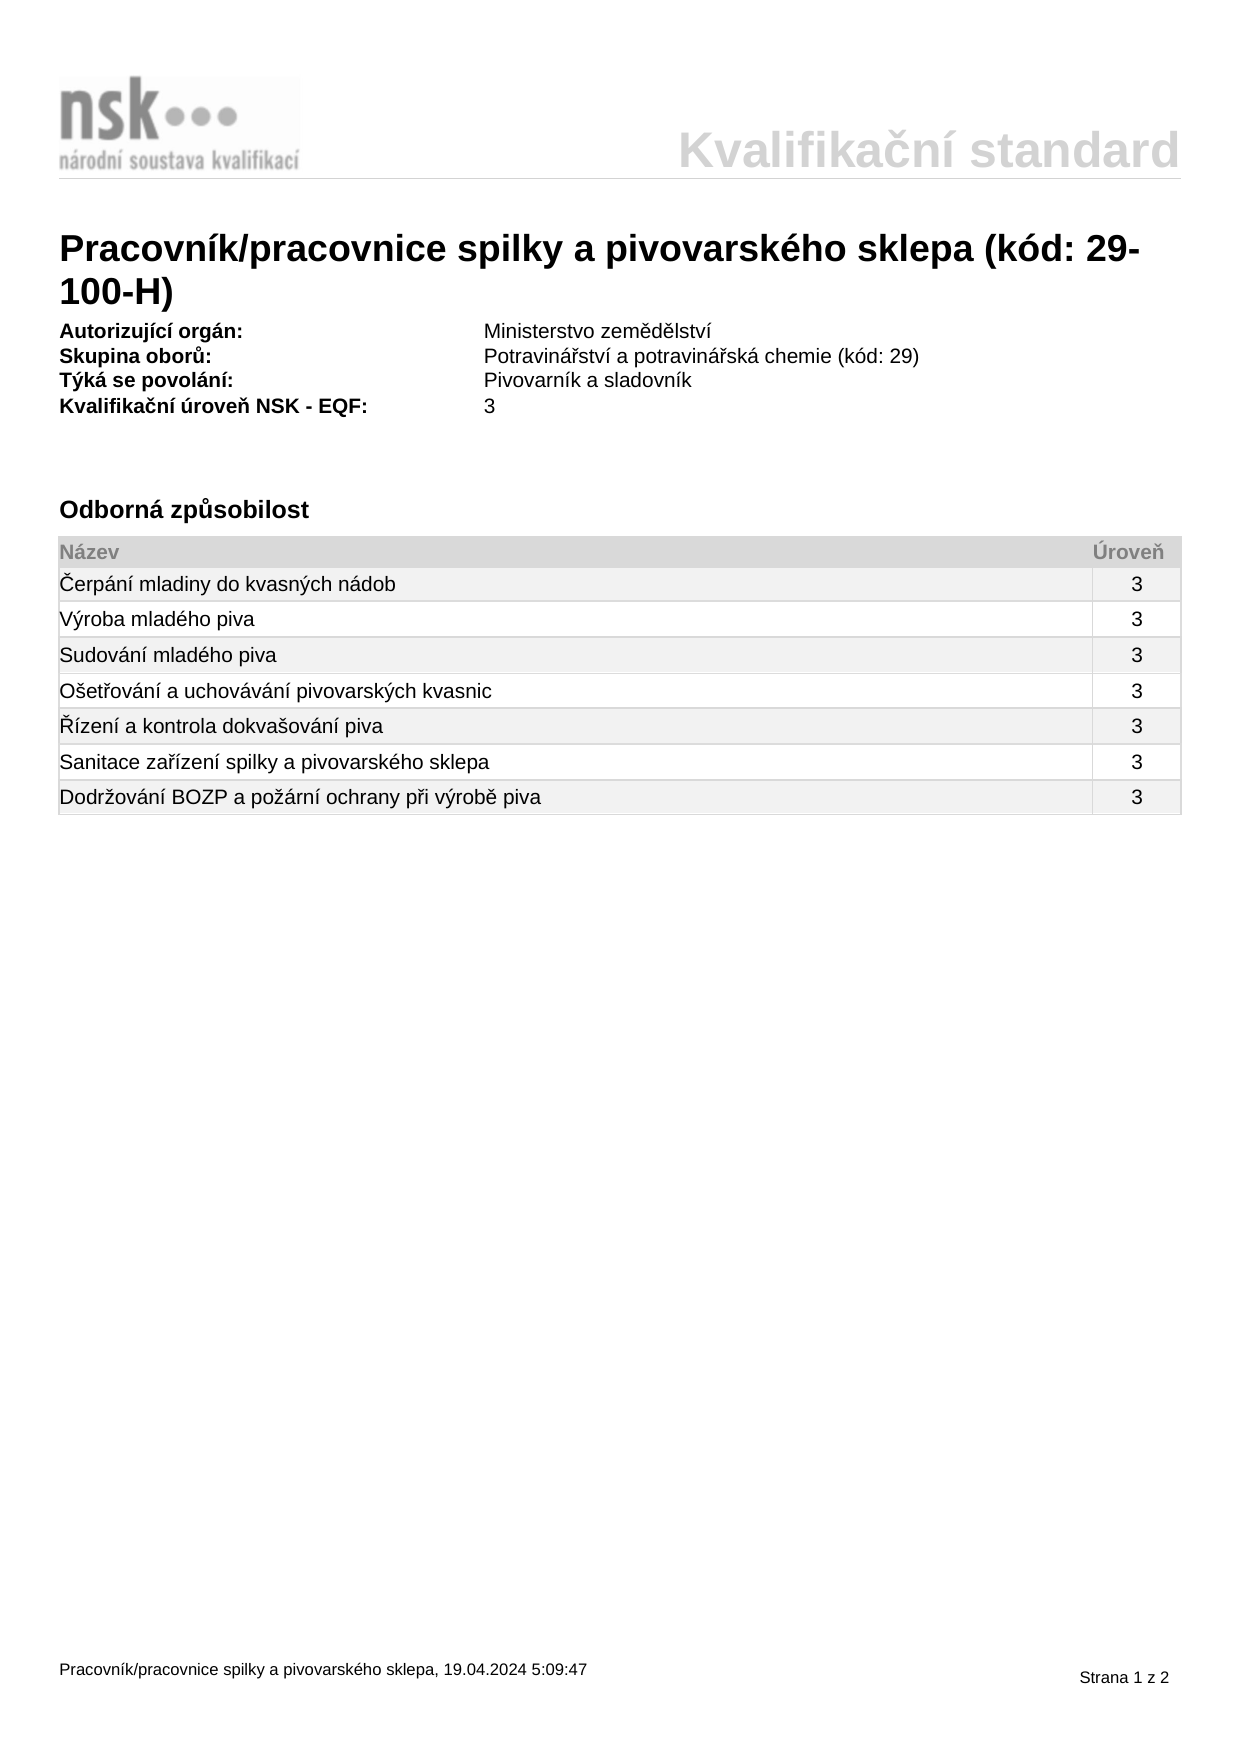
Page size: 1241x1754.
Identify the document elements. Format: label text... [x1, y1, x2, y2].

table_cell Týká se povolání: [59, 368, 483, 392]
table_cell [1169, 418, 1181, 489]
table_cell [59, 313, 483, 319]
table_cell [1093, 524, 1169, 536]
table_cell Sanitace zařízení spilky a pivovarského sklepa [60, 745, 1092, 779]
table_cell [59, 179, 1181, 196]
table_cell [59, 418, 483, 489]
table_cell 3 [1093, 602, 1180, 636]
table_cell [1169, 1114, 1181, 1387]
table_cell [620, 524, 626, 536]
table_cell 3 [1093, 568, 1180, 600]
table_cell [626, 1114, 862, 1387]
table_cell Ministerstvo zemědělství [484, 319, 1181, 344]
picture [58, 59, 621, 172]
table_cell 3 [1093, 674, 1180, 707]
table_cell [862, 524, 1093, 536]
table_cell Pracovník/pracovnice spilky a pivovarského sklepa, 19.04.2024 5:09:47 [59, 1660, 862, 1696]
table_cell [59, 815, 483, 1113]
table_cell 3 [1093, 638, 1180, 672]
table_cell [1093, 313, 1169, 319]
table_cell [620, 418, 626, 489]
table_cell [626, 418, 862, 489]
table_cell Pivovarník a sladovník [484, 368, 1181, 393]
table_cell Název [60, 538, 1092, 566]
table_cell Úroveň [1093, 538, 1180, 566]
table_cell [620, 196, 626, 224]
table_cell 3 [484, 394, 1181, 417]
table_cell [484, 418, 620, 489]
table_cell [484, 1387, 620, 1659]
table_cell Řízení a kontrola dokvašování piva [60, 709, 1092, 743]
table_cell 3 [1093, 745, 1180, 779]
table_cell Čerpání mladiny do kvasných nádob [60, 568, 1092, 600]
table_cell [862, 1114, 1093, 1387]
table_cell [620, 1387, 626, 1659]
table_cell [862, 418, 1093, 489]
table_cell [59, 1114, 483, 1387]
table_cell [1169, 1660, 1181, 1696]
table_cell [626, 524, 862, 536]
table_cell Potravinářství a potravinářská chemie (kód: 29) [484, 344, 1181, 368]
table_cell [484, 313, 620, 319]
table_cell [484, 172, 620, 178]
table_cell [862, 1387, 1093, 1659]
table_cell [484, 1114, 620, 1387]
table_cell 3 [1093, 781, 1180, 813]
table_cell [626, 1387, 862, 1659]
table_cell [1169, 313, 1181, 319]
table_cell [626, 196, 862, 224]
table_cell 3 [1093, 709, 1180, 743]
table_cell [1169, 1387, 1181, 1659]
table_cell [59, 172, 483, 178]
table_cell [1093, 418, 1169, 489]
table_cell [626, 313, 862, 319]
table_header [621, 59, 626, 172]
table_cell [1093, 196, 1169, 224]
table_header Kvalifikační standard [626, 59, 1181, 178]
table_cell Strana 1 z 2 [862, 1660, 1169, 1696]
table_cell Dodržování BOZP a požární ochrany při výrobě piva [60, 781, 1092, 813]
table_cell [59, 196, 483, 224]
table_cell [626, 815, 862, 1113]
table_cell [1093, 1114, 1169, 1387]
table_cell [59, 1387, 483, 1659]
table_cell Pracovník/pracovnice spilky a pivovarského sklepa (kód: 29-100-H) [59, 224, 1181, 313]
table_cell [862, 196, 1093, 224]
table_cell [484, 815, 620, 1113]
table_cell [1169, 524, 1181, 536]
table_cell [1093, 1387, 1169, 1659]
table_cell [862, 815, 1093, 1113]
table_cell [620, 1114, 626, 1387]
table_cell Sudování mladého piva [60, 638, 1092, 672]
table_cell [59, 524, 483, 536]
table_cell [1093, 815, 1169, 1113]
table_cell Výroba mladého piva [60, 602, 1092, 636]
table_cell [620, 815, 626, 1113]
table_cell Kvalifikační úroveň NSK - EQF: [59, 394, 483, 417]
table_cell Ošetřování a uchovávání pivovarských kvasnic [60, 674, 1092, 707]
table_cell [484, 196, 620, 224]
table_cell [1169, 196, 1181, 224]
table_cell Skupina oborů: [59, 344, 483, 368]
table_cell [484, 524, 620, 536]
table_cell Odborná způsobilost [59, 490, 1181, 524]
table_cell [862, 313, 1093, 319]
table_cell Autorizující orgán: [59, 319, 483, 343]
table_cell [1169, 815, 1181, 1113]
